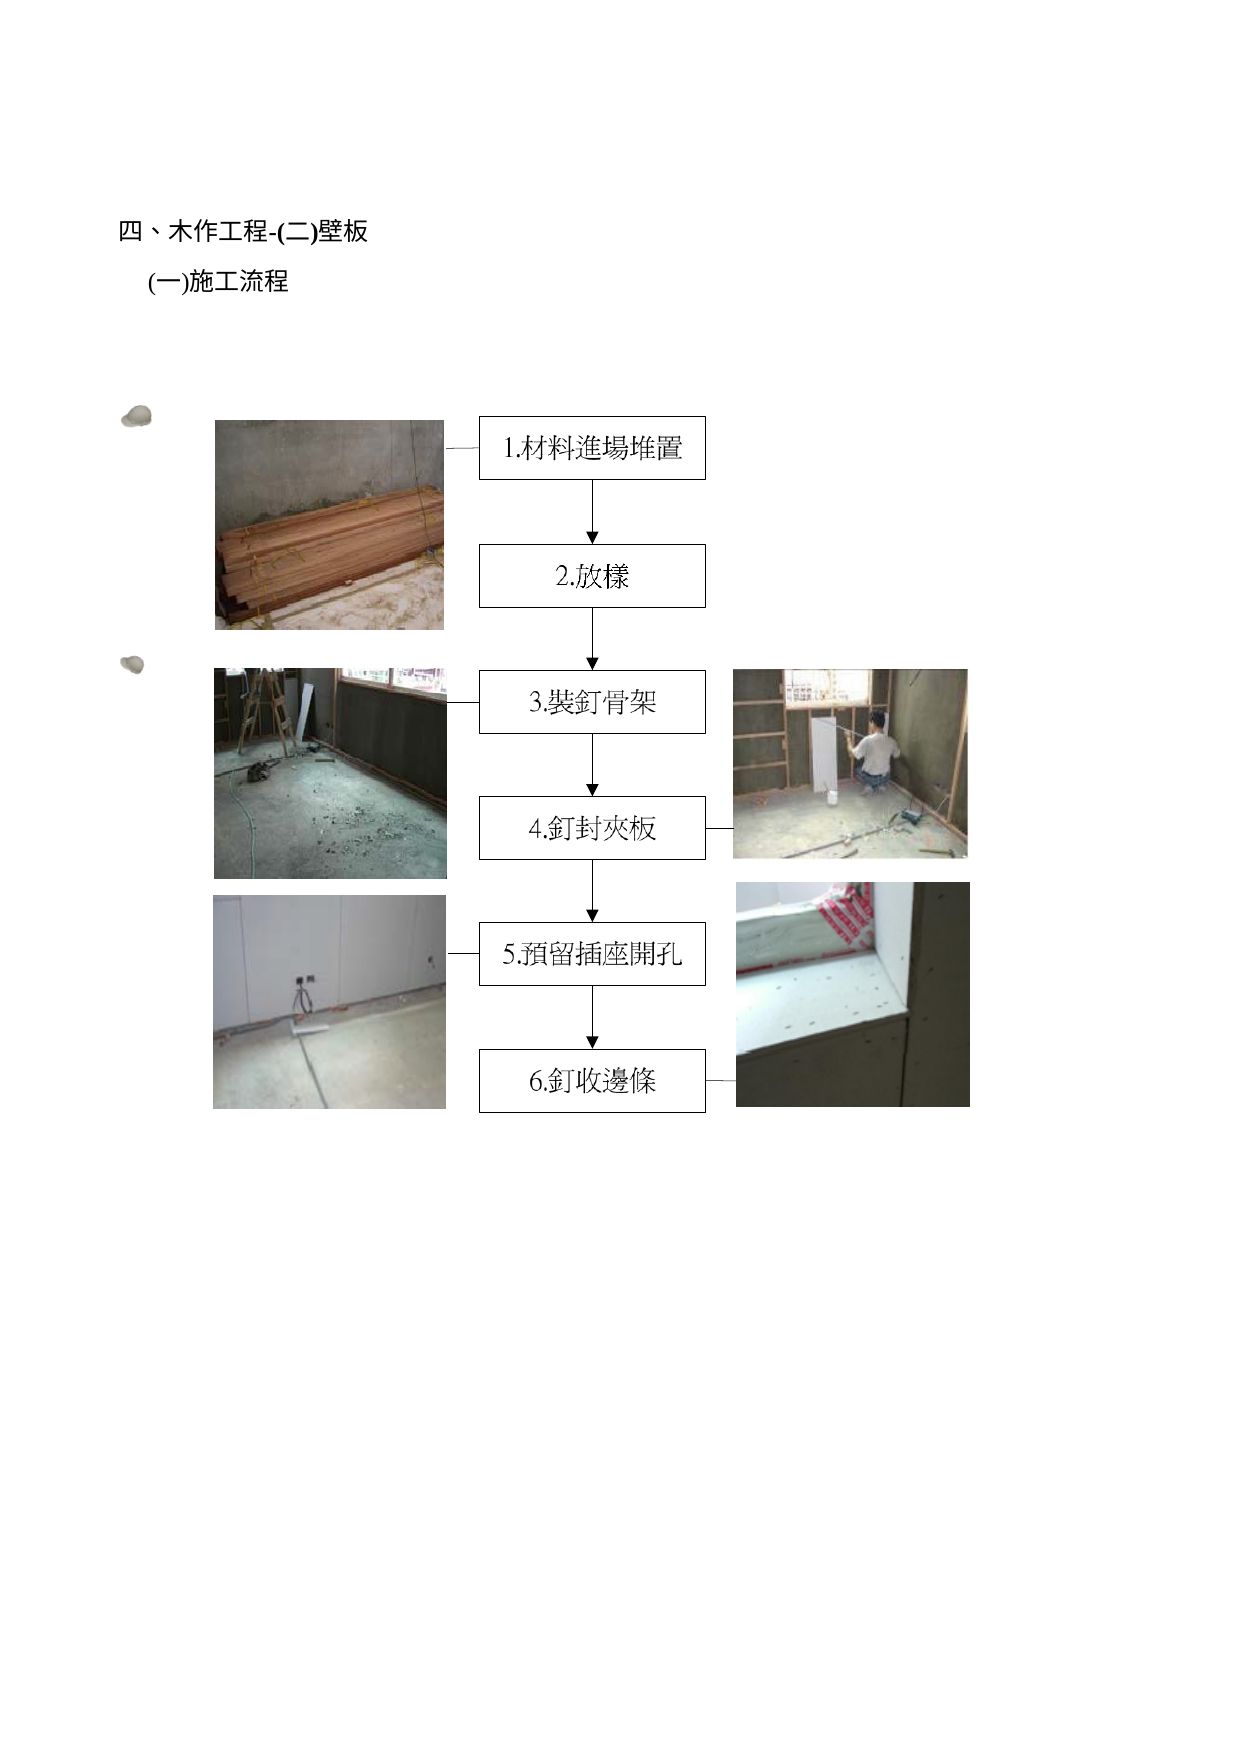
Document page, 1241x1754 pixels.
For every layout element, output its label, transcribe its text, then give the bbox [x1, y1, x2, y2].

text 四、木作工程-(二)壁板 [118, 200, 1122, 250]
text (一)施工流程 [118, 250, 1122, 300]
